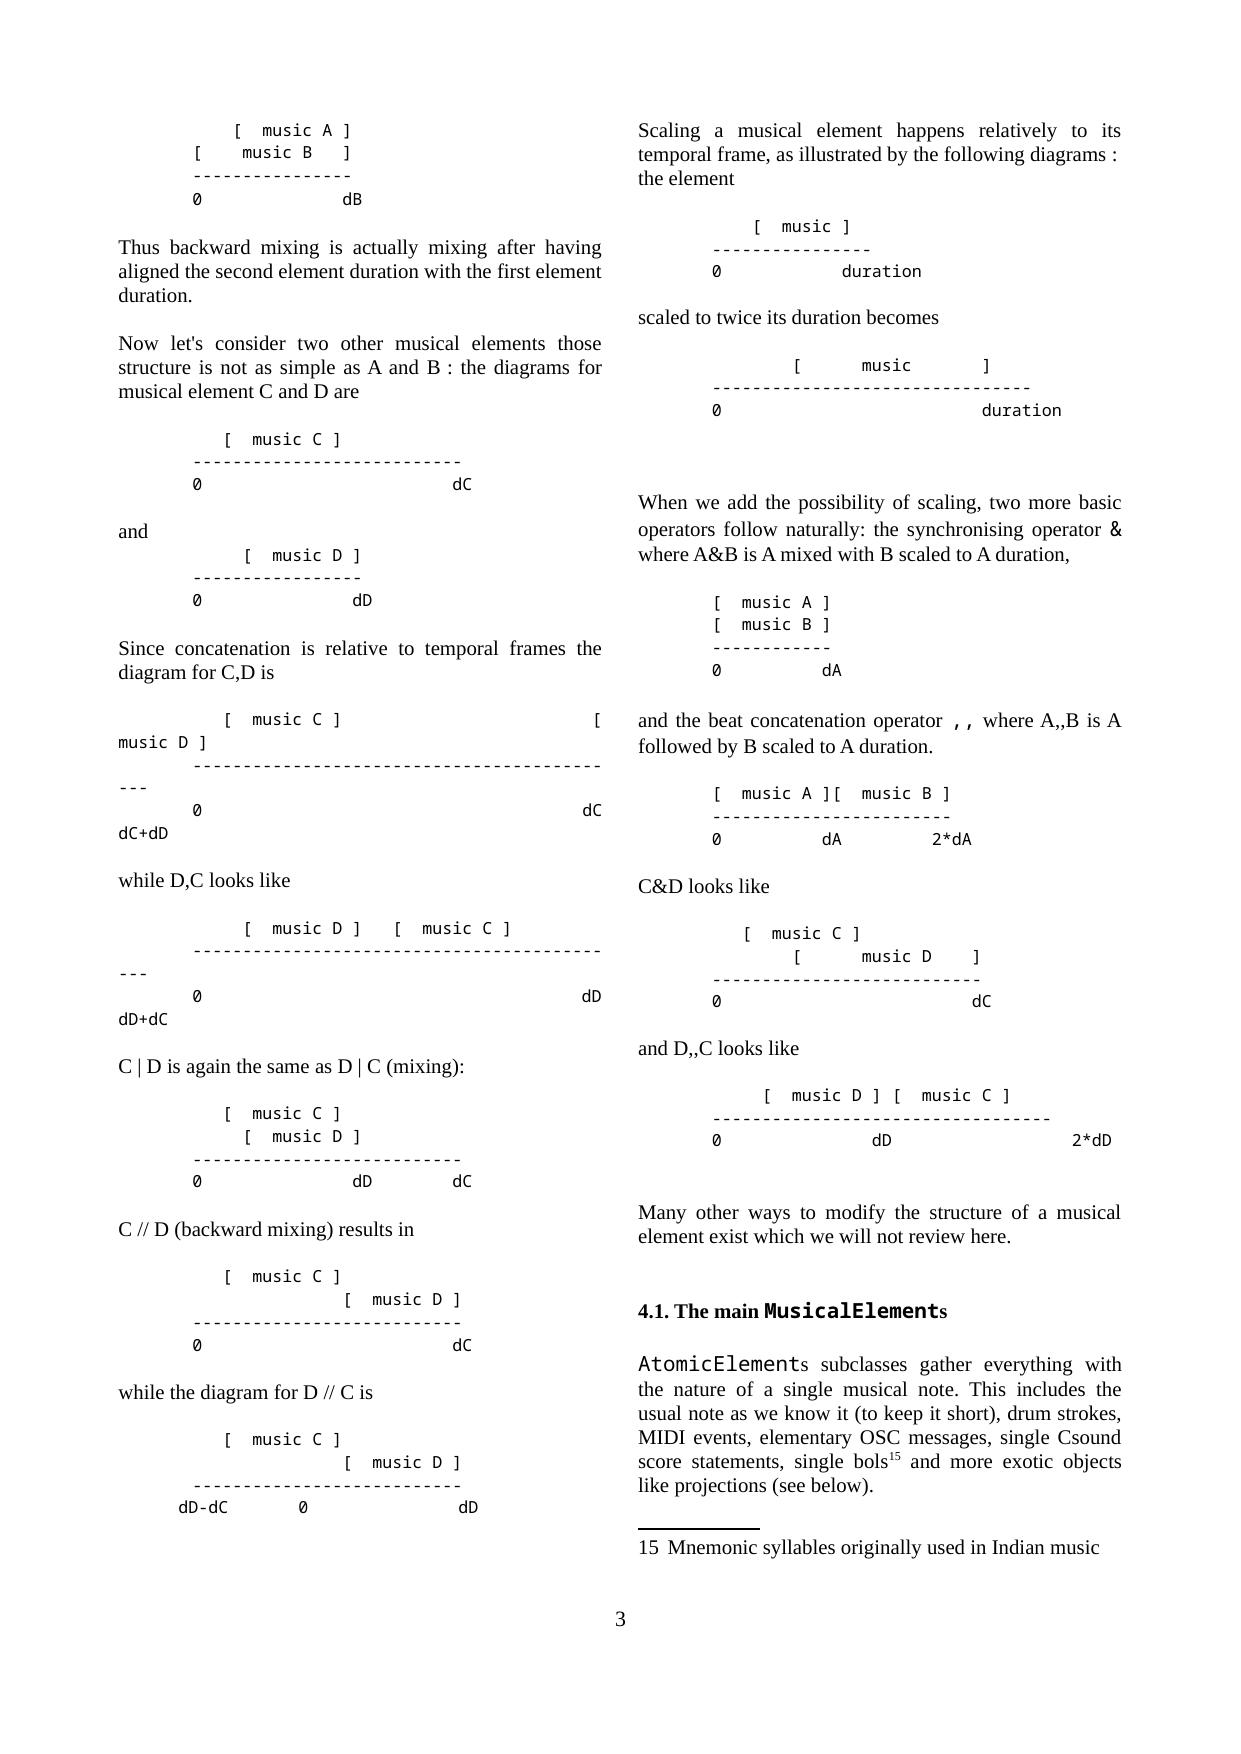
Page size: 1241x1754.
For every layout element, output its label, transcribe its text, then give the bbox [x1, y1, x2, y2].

text [ music D ] [ music C ] [118, 916, 602, 939]
text while D,C looks like [118, 868, 602, 892]
text 0 dD dD+dC [118, 984, 602, 1030]
text [ music C ] [118, 1265, 602, 1288]
text 0 duration [638, 260, 1122, 282]
text [ music D ] [118, 1451, 602, 1473]
text -------------------------------------------- [118, 753, 602, 799]
text [ music D ] [ music C ] [638, 1084, 1122, 1106]
text and the beat concatenation operator ,, where A,,B is A followed by B scaled to A duration. [638, 705, 1122, 758]
text 0 dC [638, 990, 1122, 1013]
text C | D is again the same as D | C (mixing): [118, 1054, 602, 1078]
text 0 dA [638, 658, 1122, 681]
text Thus backward mixing is actually mixing after having aligned the second element duration with the first element duration. [118, 235, 602, 307]
text [ music B ] [118, 141, 602, 163]
text 0 dC [118, 473, 602, 495]
text --------------------------- [638, 967, 1122, 990]
text 0 dD dC [118, 1170, 602, 1193]
text [ music A ][ music B ] [638, 782, 1122, 804]
text [ music C ] [118, 1102, 602, 1125]
text --------------------------- [118, 1473, 602, 1496]
text 0 dD 2*dD [638, 1129, 1122, 1152]
text [ music C ] [118, 427, 602, 450]
text -------------------------------- [638, 376, 1122, 399]
text [ music A ] [638, 590, 1122, 613]
text ------------ [638, 636, 1122, 658]
text [ music C ] [ music D ] [118, 708, 602, 753]
text Mnemonic syllables originally used in Indian music [638, 1535, 1122, 1559]
text [ music D ] [118, 1288, 602, 1310]
text and D,,C looks like [638, 1036, 1122, 1059]
text [ music ] [638, 353, 1122, 376]
text C // D (backward mixing) results in [118, 1217, 602, 1241]
text 0 dC [118, 1333, 602, 1356]
text [ music ] [638, 214, 1122, 237]
text [ music D ] [638, 945, 1122, 967]
text ---------------- [638, 237, 1122, 260]
text [ music D ] [118, 1125, 602, 1147]
text When we add the possibility of scaling, two more basic operators follow naturally: the synchronising operator & where A&B is A mixed with B scaled to A duration, [638, 489, 1122, 566]
text 0 dC dC+dD [118, 799, 602, 844]
text ----------------- [118, 566, 602, 589]
text Scaling a musical element happens relatively to its temporal frame, as illustrated by the following diagrams : [638, 118, 1122, 166]
text Many other ways to modify the structure of a musical element exist which we will not review here. [638, 1200, 1122, 1248]
text the element [638, 166, 1122, 190]
text 0 dD [118, 589, 602, 612]
text --------------------------- [118, 1310, 602, 1333]
text [ music C ] [118, 1428, 602, 1451]
text Now let's consider two other musical elements those structure is not as simple as A and B : the diagrams for musical element C and D are [118, 331, 602, 403]
text while the diagram for D // C is [118, 1380, 602, 1404]
text --------------------------- [118, 450, 602, 473]
text 0 duration [638, 399, 1122, 421]
text Since concatenation is relative to temporal frames the diagram for C,D is [118, 636, 602, 684]
text dD-dC 0 dD [118, 1496, 602, 1519]
text -------------------------------------------- [118, 939, 602, 984]
text [ music D ] [118, 543, 602, 566]
text ------------------------ [638, 804, 1122, 827]
text 0 dB [118, 186, 602, 211]
text 4.1. The main MusicalElements [638, 1296, 1122, 1324]
text scaled to twice its duration becomes [638, 305, 1122, 329]
text C&D looks like [638, 874, 1122, 898]
text 0 dA 2*dA [638, 827, 1122, 850]
text and [118, 519, 602, 543]
text AtomicElements subclasses gather everything with the nature of a single musical note. This includes the usual note as we know it (to keep it short), drum strokes, MIDI events, elementary OSC messages, single Csound score statements, single bols and more exotic objects like projections (see below). [638, 1349, 1122, 1497]
text [ music B ] [638, 613, 1122, 636]
text ---------------- [118, 163, 602, 186]
text [ music A ] [118, 118, 602, 141]
text [ music C ] [638, 922, 1122, 945]
text ---------------------------------- [638, 1106, 1122, 1129]
text --------------------------- [118, 1147, 602, 1170]
